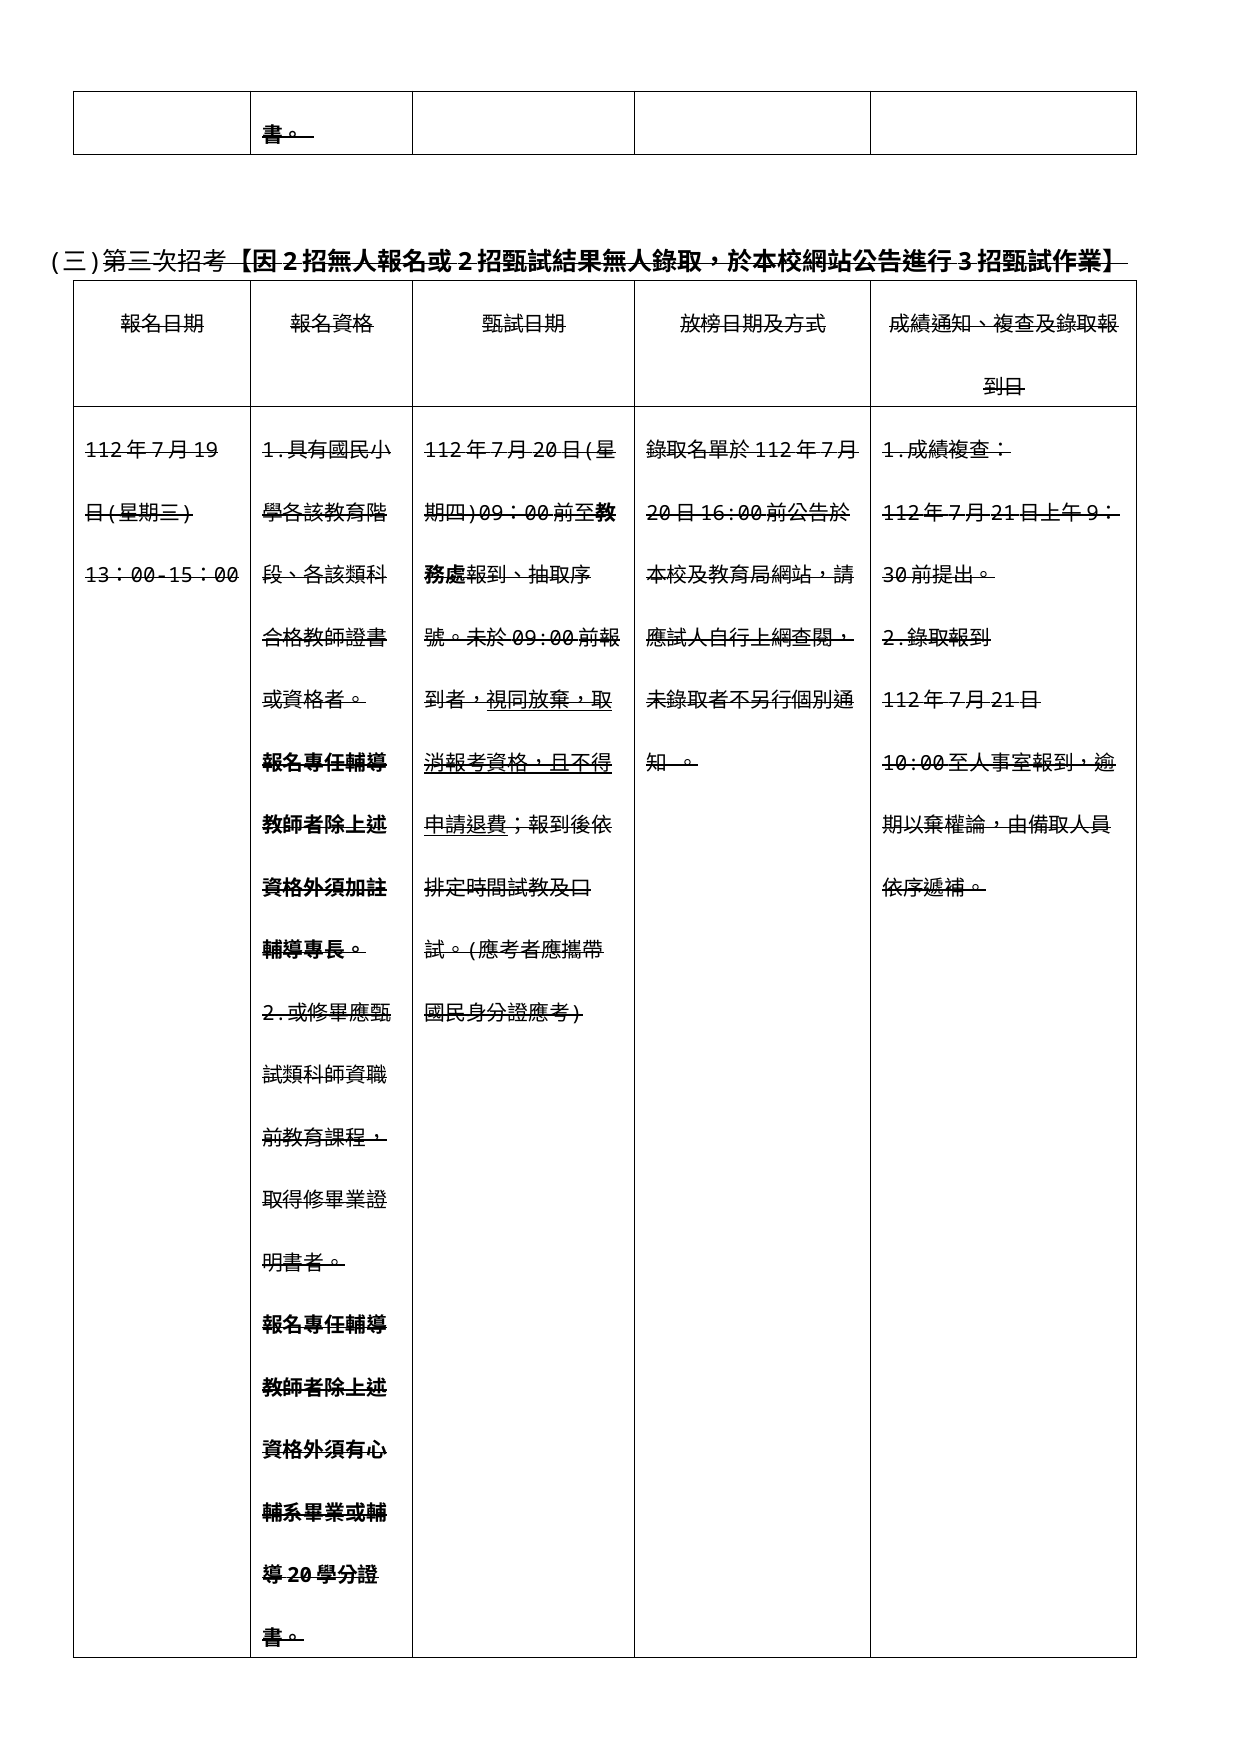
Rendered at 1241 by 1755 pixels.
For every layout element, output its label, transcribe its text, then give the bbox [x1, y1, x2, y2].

table_header 甄試日期 [413, 281, 634, 406]
table_cell 112年7月19日(星期三) 13：00-15：00 [74, 407, 250, 1657]
table_cell 錄取名單於112年7月20日16:00前公告於本校及教育局網站，請應試人自行上網查閱，未錄取者不另行個別通知 。 [635, 407, 870, 1657]
table_header 報名日期 [74, 281, 250, 406]
table_header 放榜日期及方式 [635, 281, 870, 406]
table_cell [871, 92, 1136, 154]
table_cell 書。 [251, 92, 412, 154]
table_cell 112年7月20日(星期四)09：00前至教務處報到、抽取序號。未於09:00前報到者，視同放棄，取消報考資格，且不得申請退費；報到後依排定時間試教及口試。(應考者應攜帶國民身分證應考) [413, 407, 634, 1657]
table_cell 1.成績複查： 112年7月21日上午9：30前提出。 2.錄取報到 112年7月21日 10:00至人事室報到，逾期以棄權論，由備取人員依序遞補。 [871, 407, 1136, 1657]
table_header 成績通知、複查及錄取報到日 [871, 281, 1136, 406]
table_cell 1.具有國民小學各該教育階段、各該類科合格教師證書或資格者。 報名專任輔導教師者除上述資格外須加註輔導專長。 2.或修畢應甄試類科師資職前教育課程，取得修畢業證明書者。 報名專任輔導教師者除上述資格外須有心輔系畢業或輔導20學分證書。 [251, 407, 412, 1657]
table_cell [413, 92, 634, 154]
table_cell [74, 92, 250, 154]
table_header 報名資格 [251, 281, 412, 406]
table_cell [635, 92, 870, 154]
text (三)第三次招考【因2招無人報名或2招甄試結果無人錄取，於本校網站公告進行3招甄試作業】 [47, 218, 1211, 280]
